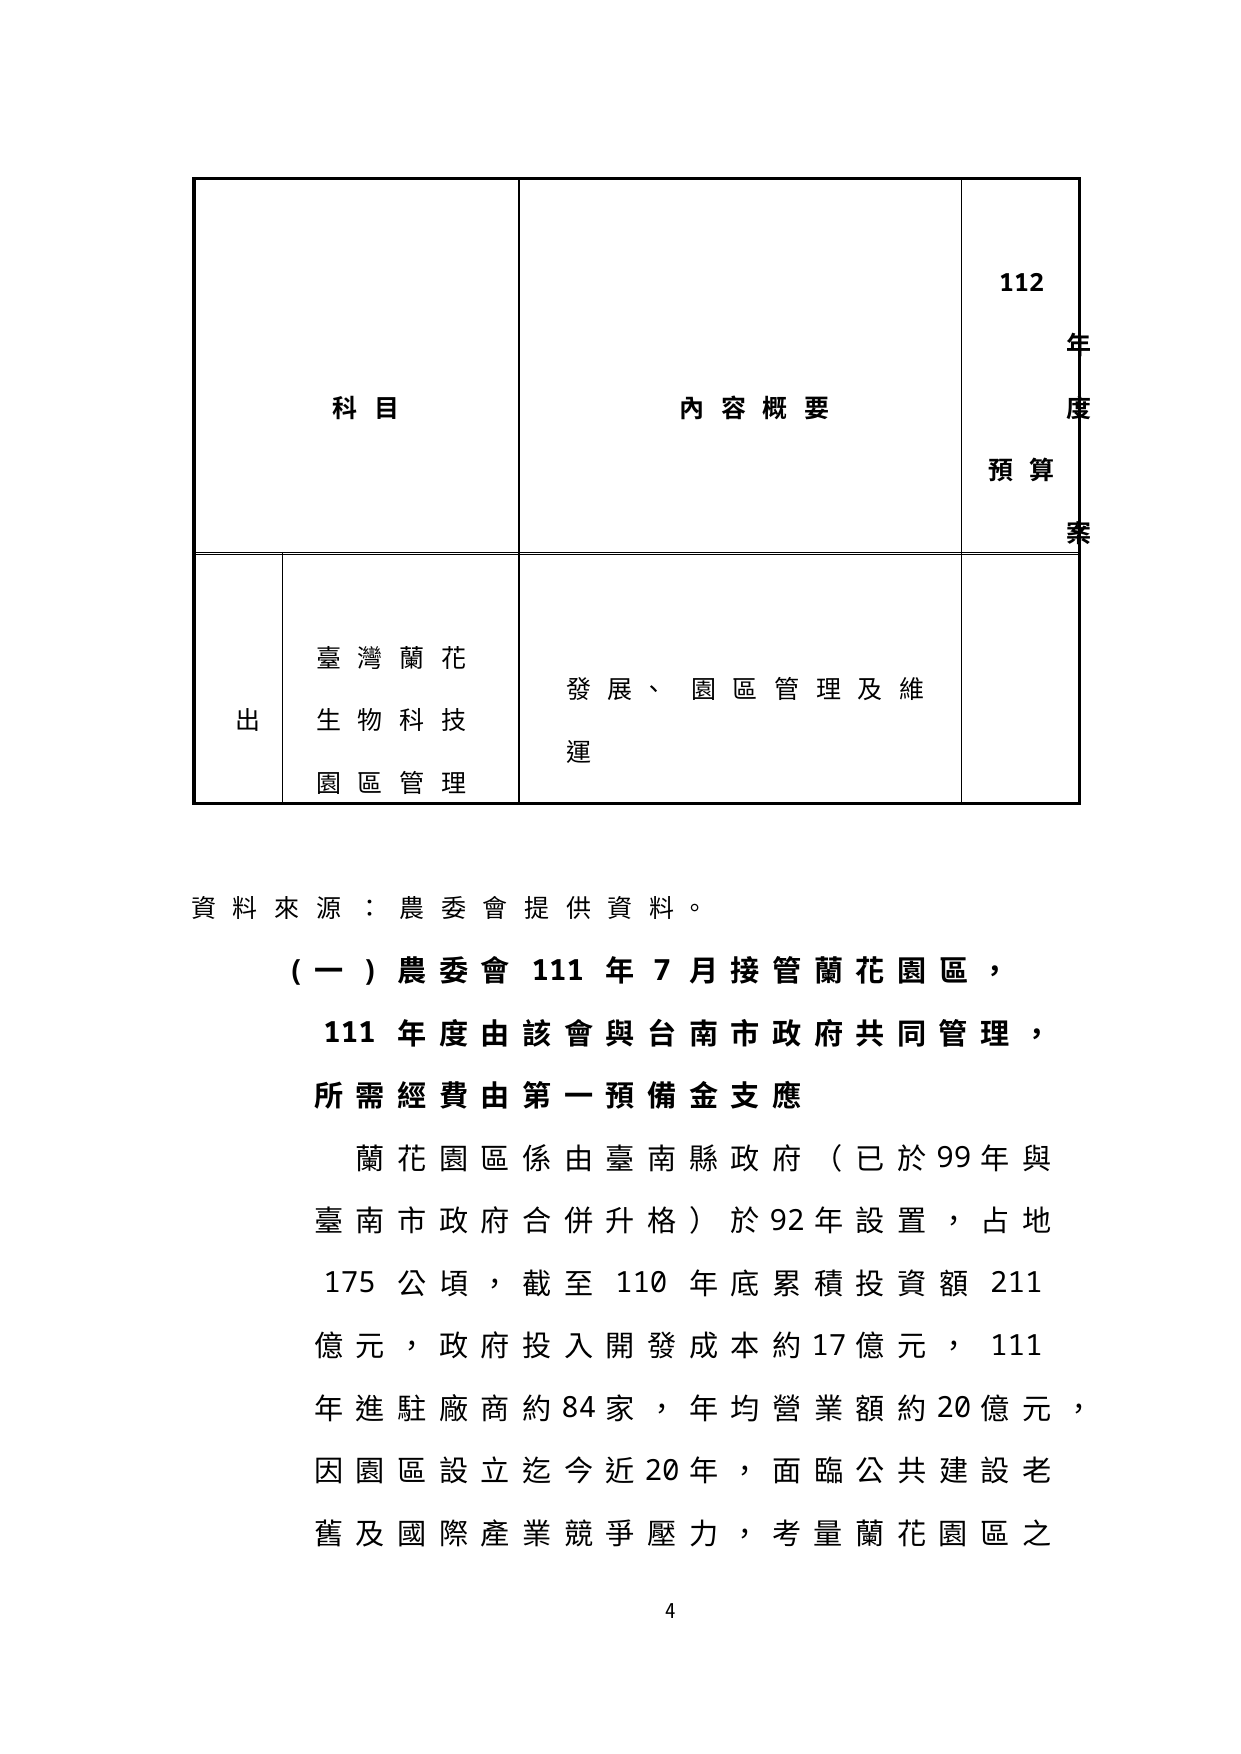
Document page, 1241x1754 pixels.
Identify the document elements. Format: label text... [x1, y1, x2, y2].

table_header 112年度 預算案 [962, 180, 1078, 552]
text 蘭花園區係由臺南縣政府（已於99年與臺南市政府合併升格）於92年設置，占地175公頃，截至110年底累積投資額211億元，政府投入開發成本約17億元，111年進駐廠商約84家，年均營業額約20億元，因園區設立迄今近20年，面臨公共建設老舊及國際產業競爭壓力，考量蘭花園區之長期發展與國際競爭力，經臺南市政府取得進駐業者及議會同意，由農委會將蘭花園區交中央納管案報請行政院同意後，暫以臨時編組方式成立籌備辦公室並於111年7月15日接管該園區；為權責劃分明確及園區營運順利接軌，111年度由農委會與臺南市政府農業局按權責劃分共同管理，其中臺南市政府111年度已編列收支預算部分，由該市府執行至111年底，而農委會先行施作項目，如辦理辦公室空間軟硬體建置、營運服務中心修繕作業等，則由屏東農業生物技術園區籌備處辦理，所需經費以農委會第一預備金支應。據說明因蘭花園區開發已久，相關財產及檔案資料眾多，目前正由台南市政府整理及雙方逐項清查中，迄111年9月中旬點交作業仍持續進行中。 [271, 1115, 1058, 1552]
table_cell [962, 555, 1078, 802]
text (一)農委會111年7月接管蘭花園區，111年度由該會與台南市政府共同管理，所需經費由第一預備金支應 [242, 927, 1058, 1115]
table_header 科目 [196, 180, 518, 552]
table_cell 臺灣蘭花生物科技園區管理 [283, 555, 518, 802]
table_cell 出 [196, 555, 282, 802]
table_header 內容概要 [520, 180, 961, 552]
text 資料來源：農委會提供資料。 [183, 865, 1058, 927]
table_cell 發展、園區管理及維運 [520, 555, 961, 802]
